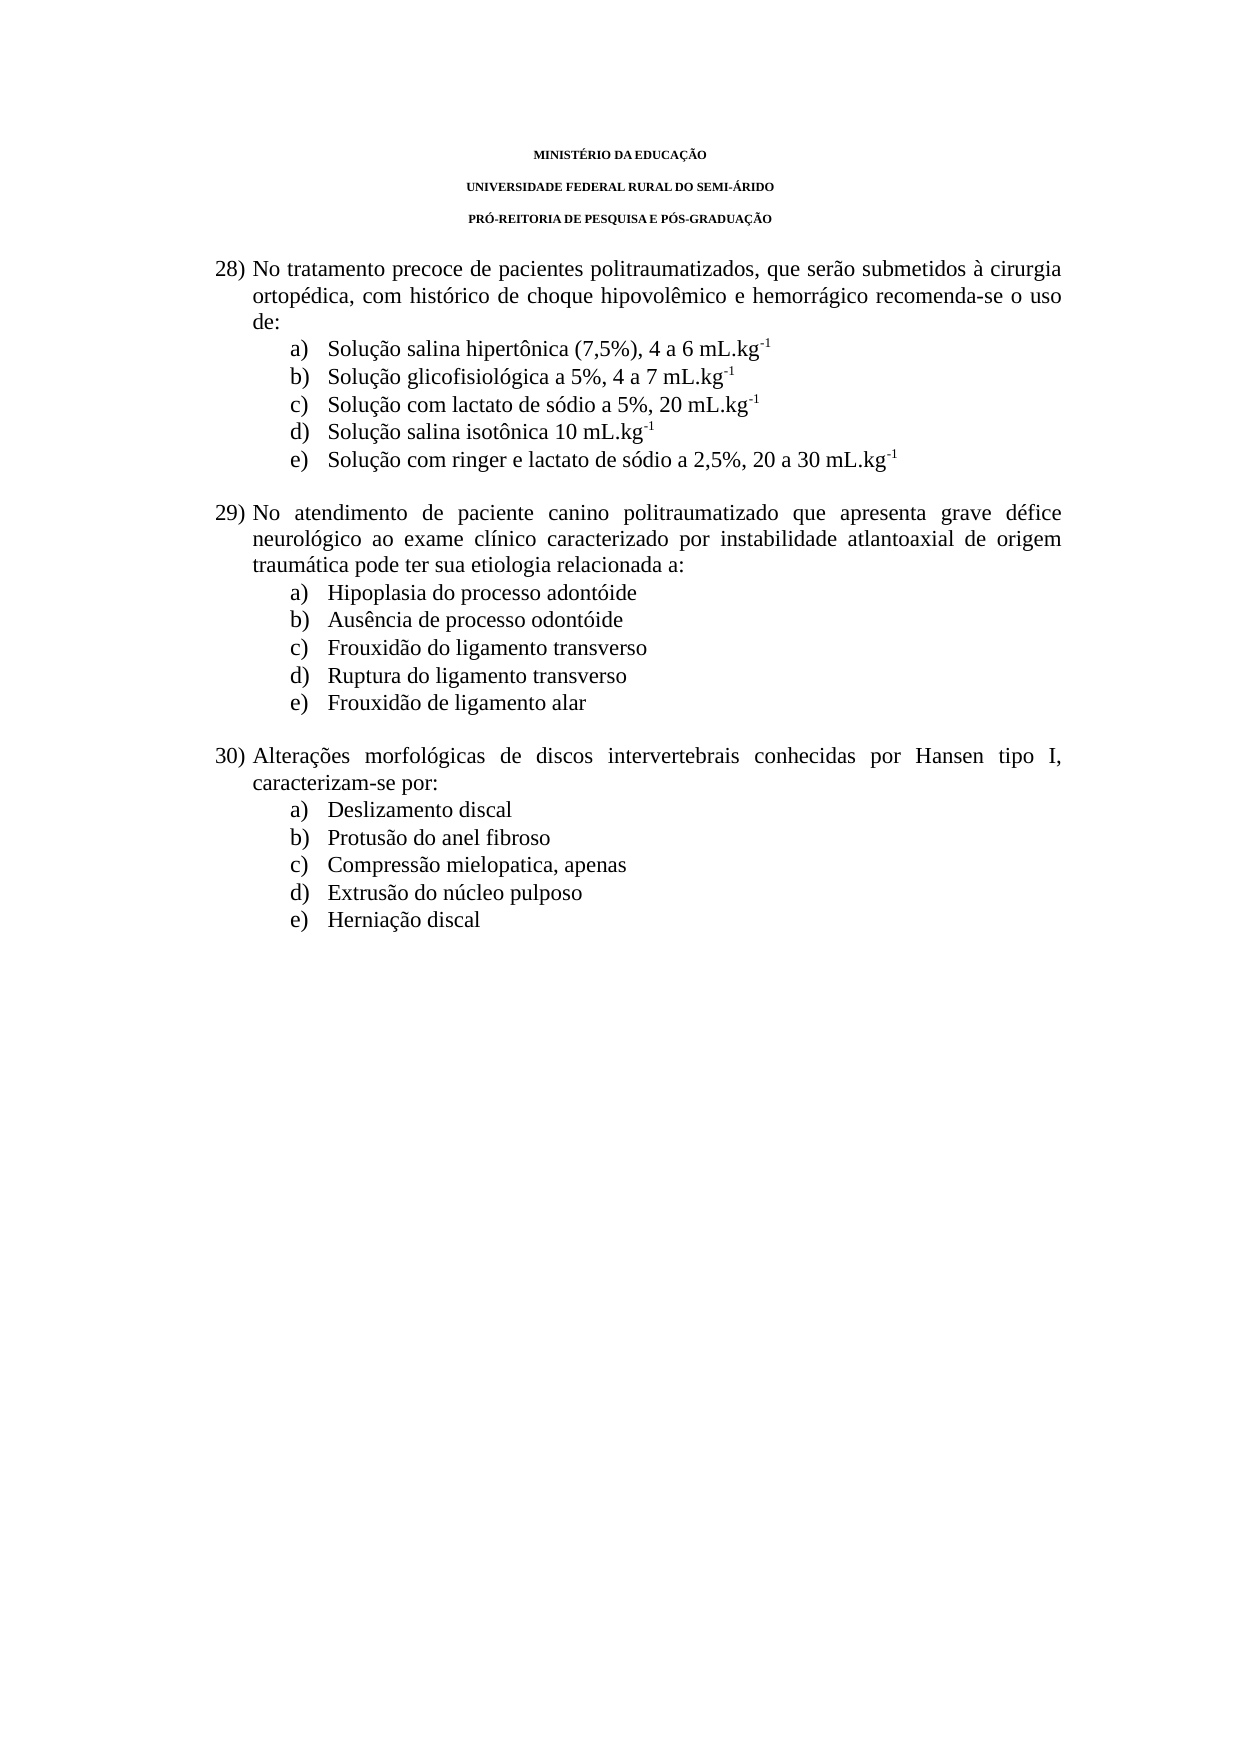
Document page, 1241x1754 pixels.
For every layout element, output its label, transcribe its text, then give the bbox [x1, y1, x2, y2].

list Ruptura do ligamento transverso [290, 661, 1063, 688]
list Frouxidão do ligamento transverso [290, 633, 1063, 661]
list No tratamento precoce de pacientes politraumatizados, que serão submetidos à cirurgia ortopédica, com histórico de choque hipovolêmico e hemorrágico recomenda-se o uso de: [215, 255, 1063, 334]
list Hipoplasia do processo adontóide [290, 578, 1063, 606]
list Solução glicofisiológica a 5%, 4 a 7 mL.kg-1 [290, 362, 1063, 390]
list Solução salina hipertônica (7,5%), 4 a 6 mL.kg-1 [290, 334, 1063, 362]
list Solução com lactato de sódio a 5%, 20 mL.kg-1 [290, 390, 1063, 417]
list Solução com ringer e lactato de sódio a 2,5%, 20 a 30 mL.kg-1 [290, 445, 1063, 472]
list No atendimento de paciente canino politraumatizado que apresenta grave défice neurológico ao exame clínico caracterizado por instabilidade atlantoaxial de origem traumática pode ter sua etiologia relacionada a: [215, 499, 1063, 578]
list Ausência de processo odontóide [290, 606, 1063, 633]
list Compressão mielopatica, apenas [290, 850, 1063, 878]
list Herniação discal [290, 905, 1063, 933]
list Protusão do anel fibroso [290, 823, 1063, 850]
list Extrusão do núcleo pulposo [290, 878, 1063, 905]
list Solução salina isotônica 10 mL.kg-1 [290, 417, 1063, 445]
list Deslizamento discal [290, 795, 1063, 823]
list Alterações morfológicas de discos intervertebrais conhecidas por Hansen tipo I, caracterizam-se por: [215, 742, 1063, 795]
list Frouxidão de ligamento alar [290, 688, 1063, 716]
